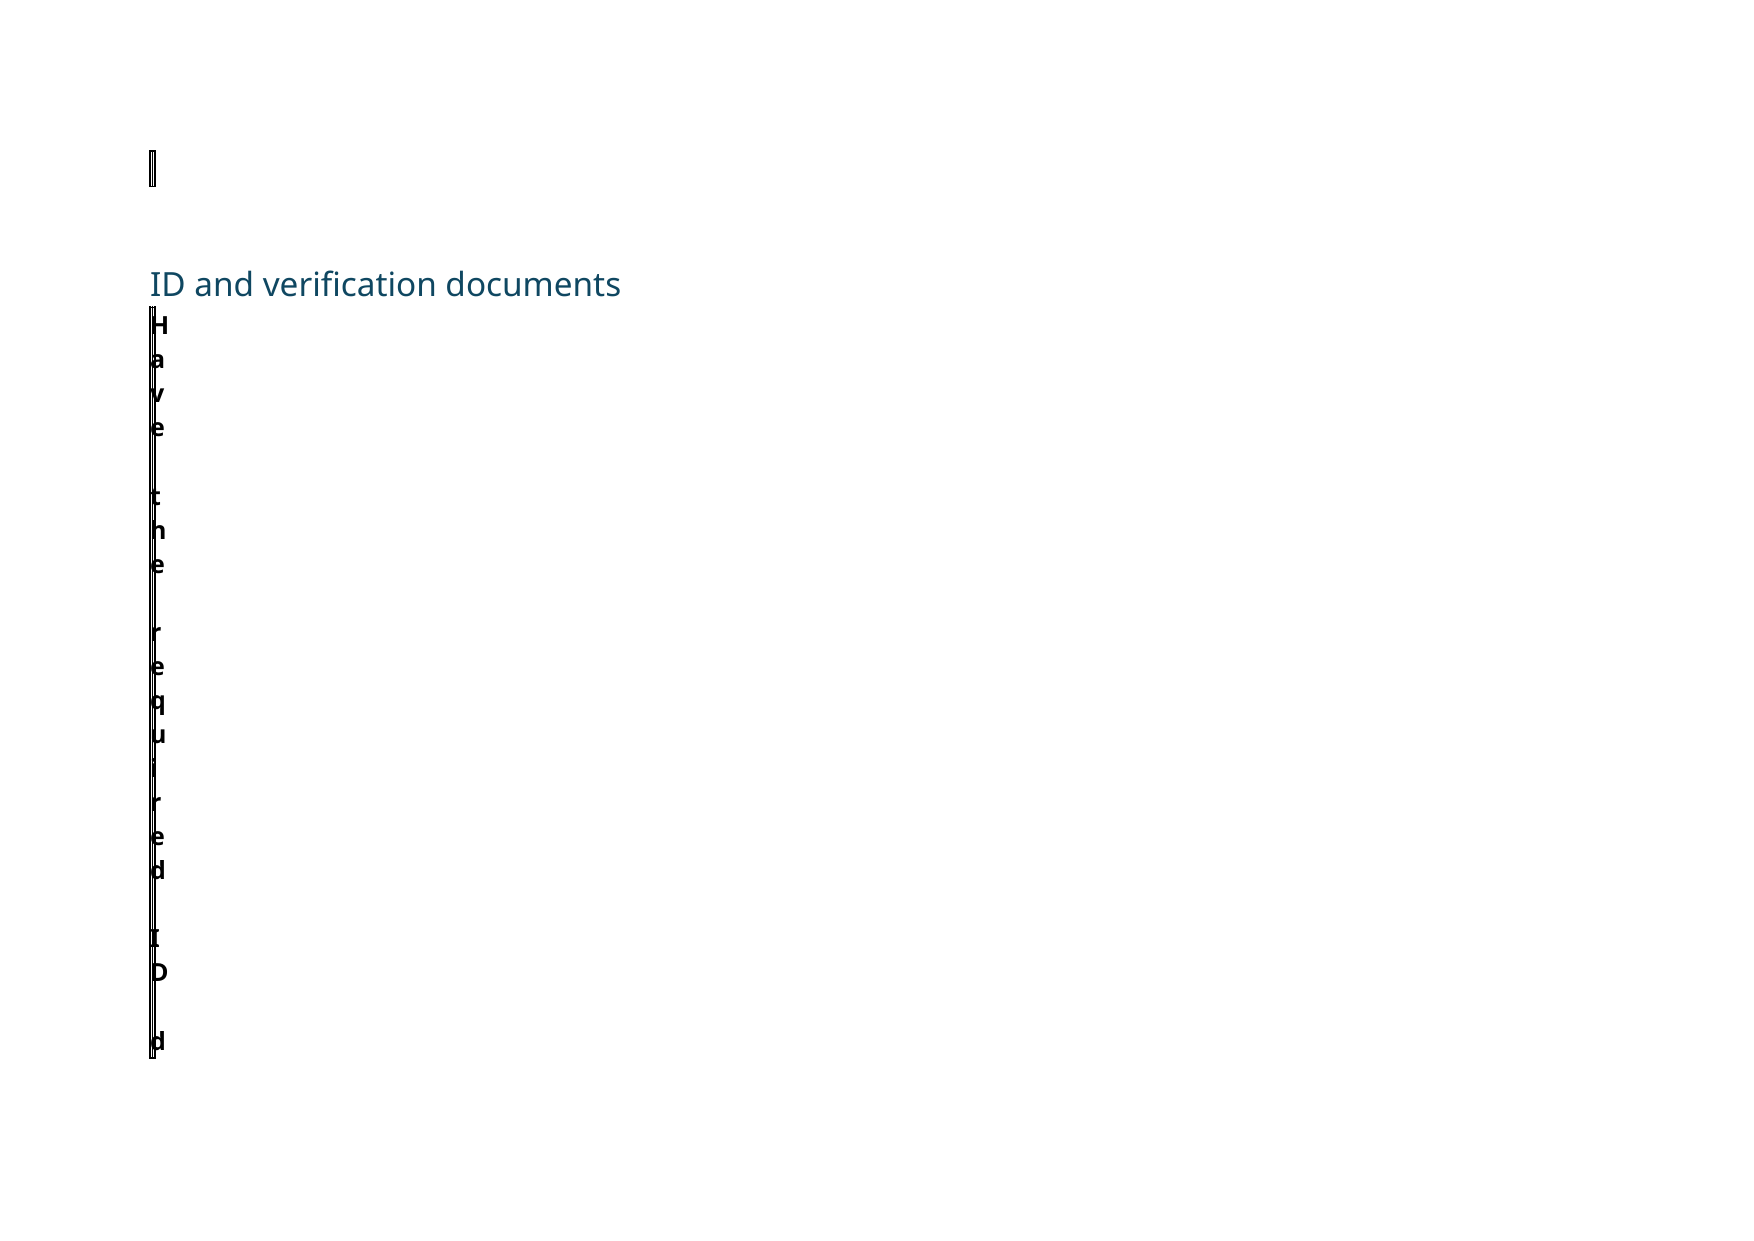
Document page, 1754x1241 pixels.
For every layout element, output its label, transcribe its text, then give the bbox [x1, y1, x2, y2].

text ID and verification documents [150, 261, 1604, 306]
